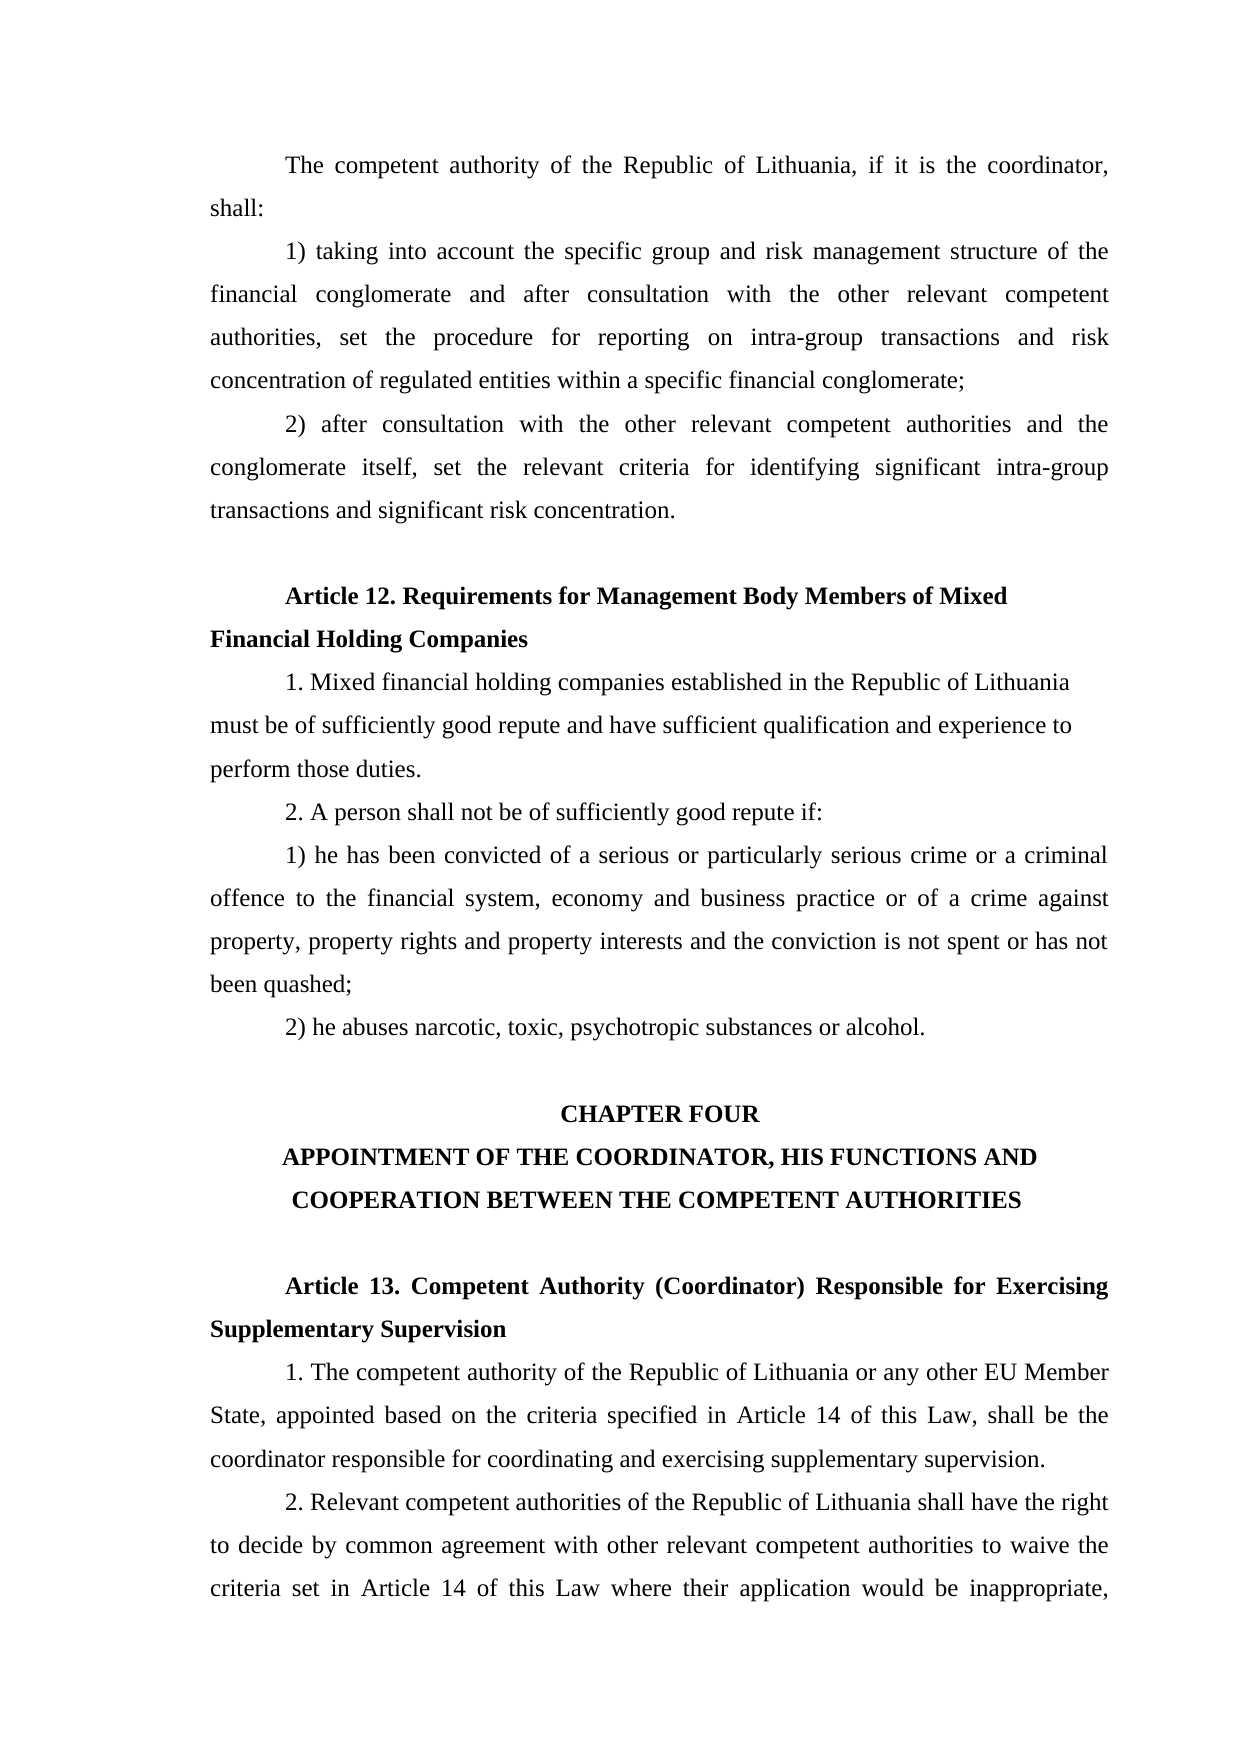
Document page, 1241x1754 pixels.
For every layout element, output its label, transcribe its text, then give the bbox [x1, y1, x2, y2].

text 2. A person shall not be of sufficiently good repute if: [210, 797, 1110, 826]
text CHAPTER FOUR [210, 1099, 1110, 1127]
text 1) he has been convicted of a serious or particularly serious crime or a criminal offence to the financial system, economy and business practice or of a crime against property, property rights and property interests and the conviction is not spent or has not been quashed; [210, 840, 1110, 998]
text APPOINTMENT OF THE COORDINATOR, HIS FUNCTIONS AND COOPERATION BETWEEN THE COMPETENT AUTHORITIES [210, 1142, 1110, 1214]
text 2. Relevant competent authorities of the Republic of Lithuania shall have the right to decide by common agreement with other relevant competent authorities to waive the criteria set in Article 14 of this Law where their application would be inappropriate, [210, 1487, 1110, 1602]
text Article 13. Competent Authority (Coordinator) Responsible for Exercising Supplementary Supervision [210, 1271, 1110, 1343]
text The competent authority of the Republic of Lithuania, if it is the coordinator, shall: [210, 150, 1110, 222]
text 1. The competent authority of the Republic of Lithuania or any other EU Member State, appointed based on the criteria specified in Article 14 of this Law, shall be the coordinator responsible for coordinating and exercising supplementary supervision. [210, 1357, 1110, 1472]
text 1. Mixed financial holding companies established in the Republic of Lithuania must be of sufficiently good repute and have sufficient qualification and experience to perform those duties. [210, 667, 1110, 782]
text 2) after consultation with the other relevant competent authorities and the conglomerate itself, set the relevant criteria for identifying significant intra-group transactions and significant risk concentration. [210, 409, 1110, 524]
text Article 12. Requirements for Management Body Members of Mixed Financial Holding Companies [210, 581, 1110, 653]
text 2) he abuses narcotic, toxic, psychotropic substances or alcohol. [210, 1012, 1110, 1041]
text 1) taking into account the specific group and risk management structure of the financial conglomerate and after consultation with the other relevant competent authorities, set the procedure for reporting on intra-group transactions and risk concentration of regulated entities within a specific financial conglomerate; [210, 236, 1110, 394]
